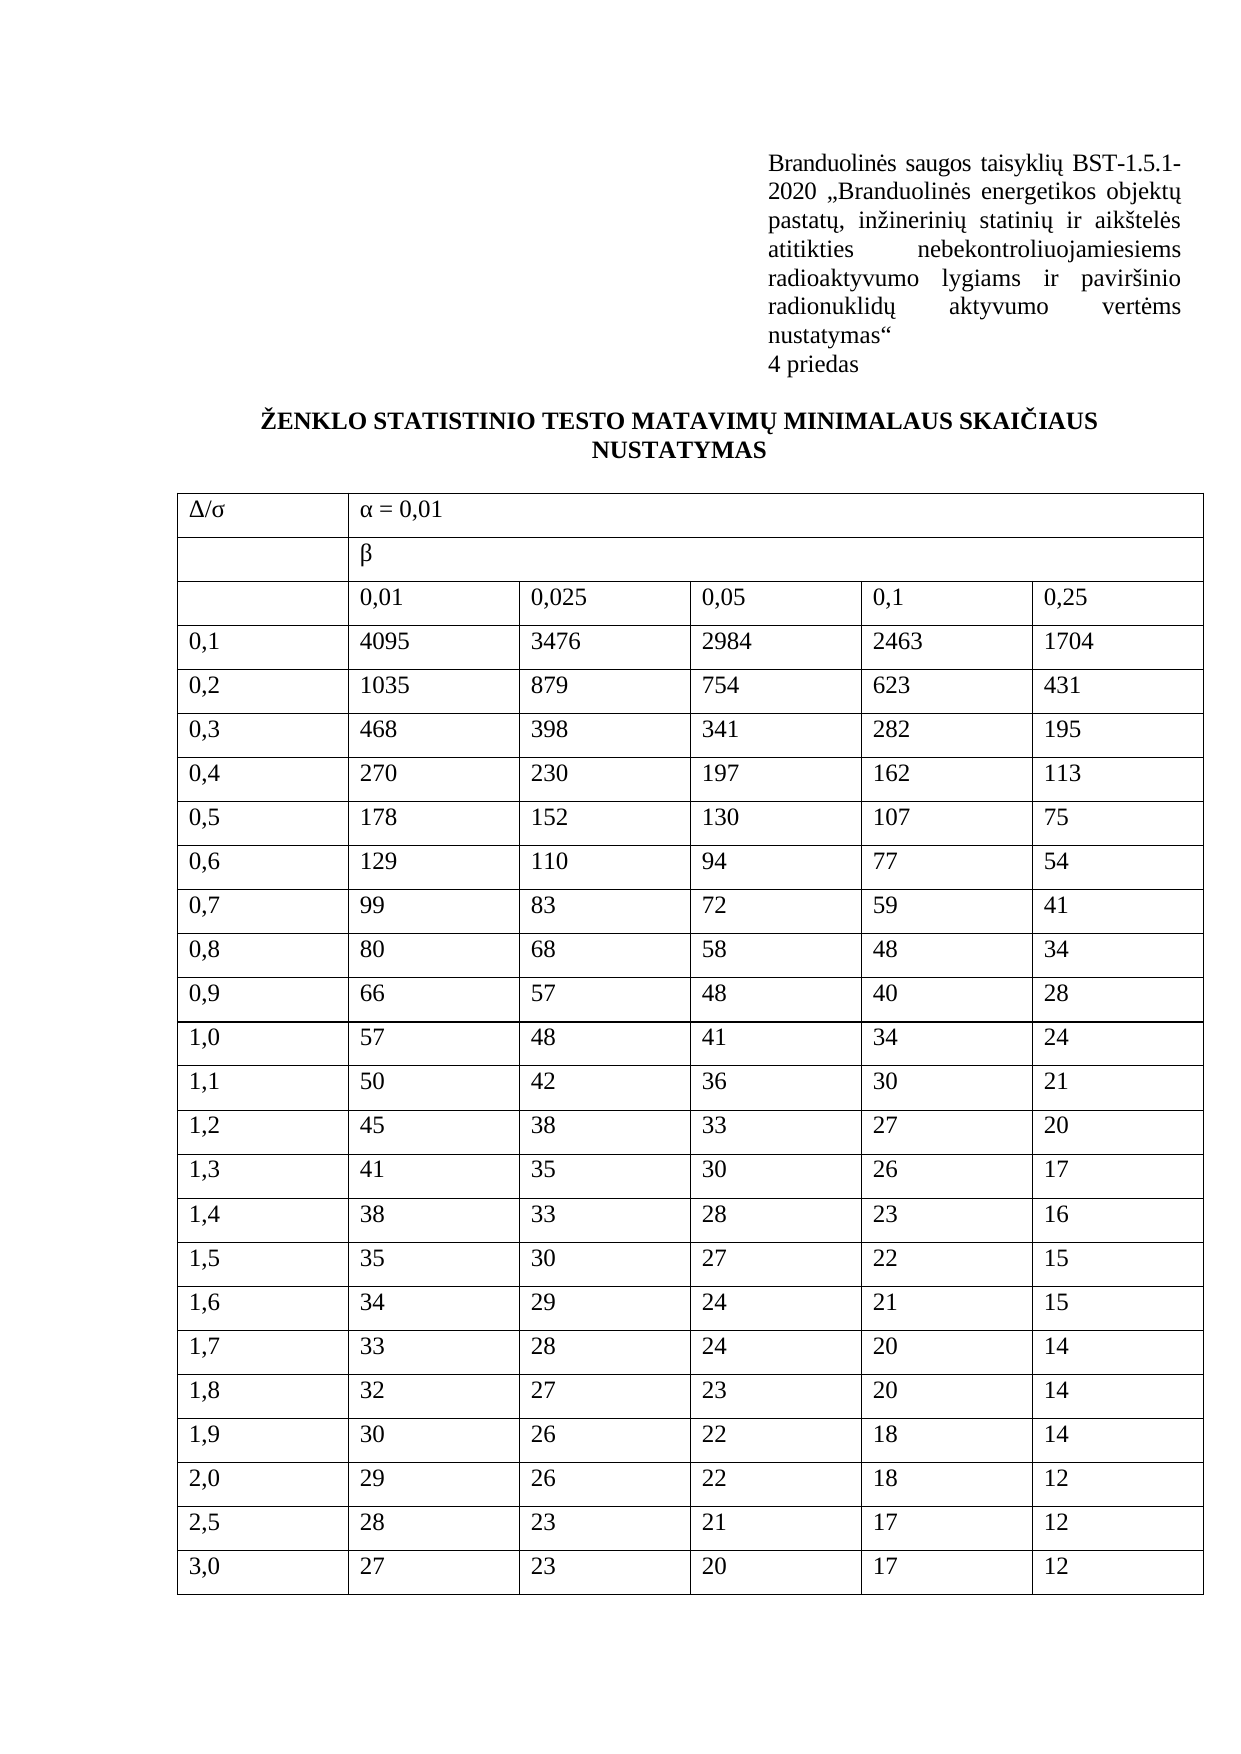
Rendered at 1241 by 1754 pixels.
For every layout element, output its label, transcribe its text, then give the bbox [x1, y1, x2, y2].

table_cell 152 [520, 802, 690, 845]
table_cell 18 [862, 1463, 1032, 1506]
table_cell 0,25 [1033, 582, 1203, 625]
table_cell 0,1 [178, 626, 348, 669]
table_cell 30 [691, 1155, 861, 1198]
table_cell 0,01 [349, 582, 519, 625]
table_cell 623 [862, 670, 1032, 713]
table_cell 3,0 [178, 1551, 348, 1594]
table_cell 57 [520, 978, 690, 1021]
table_cell 33 [349, 1331, 519, 1374]
text ŽENKLO STATISTINIO TESTO MATAVIMŲ MINIMALAUS SKAIČIAUS NUSTATYMAS [177, 406, 1181, 464]
table_cell 130 [691, 802, 861, 845]
table_cell 0,6 [178, 846, 348, 889]
table_cell 34 [349, 1287, 519, 1330]
table_cell 23 [862, 1199, 1032, 1242]
table_cell 21 [862, 1287, 1032, 1330]
table_cell 34 [862, 1023, 1032, 1065]
table_cell 33 [520, 1199, 690, 1242]
table_cell 341 [691, 714, 861, 757]
table_cell 398 [520, 714, 690, 757]
table_cell 20 [1033, 1111, 1203, 1153]
table_cell 20 [862, 1375, 1032, 1418]
table_cell 12 [1033, 1507, 1203, 1550]
table_cell 22 [691, 1419, 861, 1462]
table_cell 1704 [1033, 626, 1203, 669]
table_cell 48 [691, 978, 861, 1021]
table_cell 23 [520, 1551, 690, 1594]
table_cell 27 [691, 1243, 861, 1286]
table_cell 1,2 [178, 1111, 348, 1153]
table_cell 1,8 [178, 1375, 348, 1418]
table_cell 12 [1033, 1463, 1203, 1506]
table_cell 15 [1033, 1243, 1203, 1286]
table_cell 197 [691, 758, 861, 801]
table_header α = 0,01 [349, 494, 1203, 537]
table_cell 66 [349, 978, 519, 1021]
table_cell 14 [1033, 1331, 1203, 1374]
table_cell 24 [691, 1331, 861, 1374]
table_cell 270 [349, 758, 519, 801]
table_cell 1,5 [178, 1243, 348, 1286]
table_cell 0,7 [178, 890, 348, 933]
table_cell 22 [862, 1243, 1032, 1286]
table_cell 230 [520, 758, 690, 801]
table_cell 36 [691, 1066, 861, 1109]
table_cell 17 [862, 1507, 1032, 1550]
table_cell 45 [349, 1111, 519, 1153]
table_cell 23 [520, 1507, 690, 1550]
table_cell 16 [1033, 1199, 1203, 1242]
table_cell 0,9 [178, 978, 348, 1021]
table_cell 26 [862, 1155, 1032, 1198]
table_cell 14 [1033, 1419, 1203, 1462]
table_cell 21 [691, 1507, 861, 1550]
table_cell 129 [349, 846, 519, 889]
table_cell 30 [862, 1066, 1032, 1109]
text Branduolinės saugos taisyklių BST-1.5.1-2020 „Branduolinės energetikos objektų pastatų, inžinerinių statinių ir aikštelės atitikties nebekontroliuojamiesiems radioaktyvumo lygiams ir paviršinio radionuklidų aktyvumo vertėms nustatymas“ [768, 148, 1181, 349]
table_cell 17 [1033, 1155, 1203, 1198]
table_cell 23 [691, 1375, 861, 1418]
table_cell 29 [520, 1287, 690, 1330]
table_cell 41 [1033, 890, 1203, 933]
table_cell 38 [349, 1199, 519, 1242]
table_cell 2,5 [178, 1507, 348, 1550]
table_cell 34 [1033, 934, 1203, 977]
table_cell [178, 538, 348, 581]
table_cell 30 [520, 1243, 690, 1286]
table_cell 178 [349, 802, 519, 845]
table_cell 107 [862, 802, 1032, 845]
table_cell 3476 [520, 626, 690, 669]
table_cell 21 [1033, 1066, 1203, 1109]
table_cell 29 [349, 1463, 519, 1506]
table_cell 48 [520, 1023, 690, 1065]
table_cell 431 [1033, 670, 1203, 713]
table_cell 468 [349, 714, 519, 757]
table_cell 22 [691, 1463, 861, 1506]
table_cell 20 [862, 1331, 1032, 1374]
table_cell 2984 [691, 626, 861, 669]
table_cell 41 [349, 1155, 519, 1198]
table_cell 1,7 [178, 1331, 348, 1374]
table_cell 40 [862, 978, 1032, 1021]
table_cell 77 [862, 846, 1032, 889]
table_cell 195 [1033, 714, 1203, 757]
table_cell 94 [691, 846, 861, 889]
table_cell 162 [862, 758, 1032, 801]
table_cell 28 [349, 1507, 519, 1550]
table_cell 28 [691, 1199, 861, 1242]
table_cell 35 [349, 1243, 519, 1286]
table_cell 42 [520, 1066, 690, 1109]
table_cell 113 [1033, 758, 1203, 801]
table_cell 28 [1033, 978, 1203, 1021]
table_cell 4095 [349, 626, 519, 669]
table_cell 24 [691, 1287, 861, 1330]
table_cell 0,5 [178, 802, 348, 845]
table_cell 18 [862, 1419, 1032, 1462]
table_cell 14 [1033, 1375, 1203, 1418]
table_cell 1,6 [178, 1287, 348, 1330]
table_cell 17 [862, 1551, 1032, 1594]
table_cell β [349, 538, 1203, 581]
table_cell 30 [349, 1419, 519, 1462]
table_cell 72 [691, 890, 861, 933]
table_cell 1,3 [178, 1155, 348, 1198]
table_cell 38 [520, 1111, 690, 1153]
table_cell 28 [520, 1331, 690, 1374]
table_cell 0,4 [178, 758, 348, 801]
table_cell 110 [520, 846, 690, 889]
table_cell 1,0 [178, 1023, 348, 1065]
table_cell 879 [520, 670, 690, 713]
table_cell 1,9 [178, 1419, 348, 1462]
table_cell 57 [349, 1023, 519, 1065]
table_cell 0,025 [520, 582, 690, 625]
table_cell 75 [1033, 802, 1203, 845]
table_cell 68 [520, 934, 690, 977]
table_cell 1,1 [178, 1066, 348, 1109]
table_cell 41 [691, 1023, 861, 1065]
table_cell 1,4 [178, 1199, 348, 1242]
table_cell 20 [691, 1551, 861, 1594]
table_cell 99 [349, 890, 519, 933]
table_cell 58 [691, 934, 861, 977]
table_cell 12 [1033, 1551, 1203, 1594]
text 4 priedas [768, 349, 1181, 378]
table_cell 2463 [862, 626, 1032, 669]
table_cell 26 [520, 1419, 690, 1462]
table_cell 33 [691, 1111, 861, 1153]
table_cell 1035 [349, 670, 519, 713]
table_cell 24 [1033, 1023, 1203, 1065]
table_cell 59 [862, 890, 1032, 933]
table_cell 282 [862, 714, 1032, 757]
table_cell 27 [520, 1375, 690, 1418]
table_cell 0,1 [862, 582, 1032, 625]
table_cell 27 [349, 1551, 519, 1594]
table_cell 50 [349, 1066, 519, 1109]
table_cell 32 [349, 1375, 519, 1418]
table_cell 26 [520, 1463, 690, 1506]
table_cell 0,3 [178, 714, 348, 757]
table_header Δ/σ [178, 494, 348, 537]
table_cell 54 [1033, 846, 1203, 889]
table_cell [178, 582, 348, 625]
table_cell 27 [862, 1111, 1032, 1153]
table_cell 35 [520, 1155, 690, 1198]
table_cell 83 [520, 890, 690, 933]
table_cell 2,0 [178, 1463, 348, 1506]
table_cell 754 [691, 670, 861, 713]
table_cell 80 [349, 934, 519, 977]
table_cell 15 [1033, 1287, 1203, 1330]
table_cell 48 [862, 934, 1032, 977]
table_cell 0,05 [691, 582, 861, 625]
table_cell 0,2 [178, 670, 348, 713]
table_cell 0,8 [178, 934, 348, 977]
